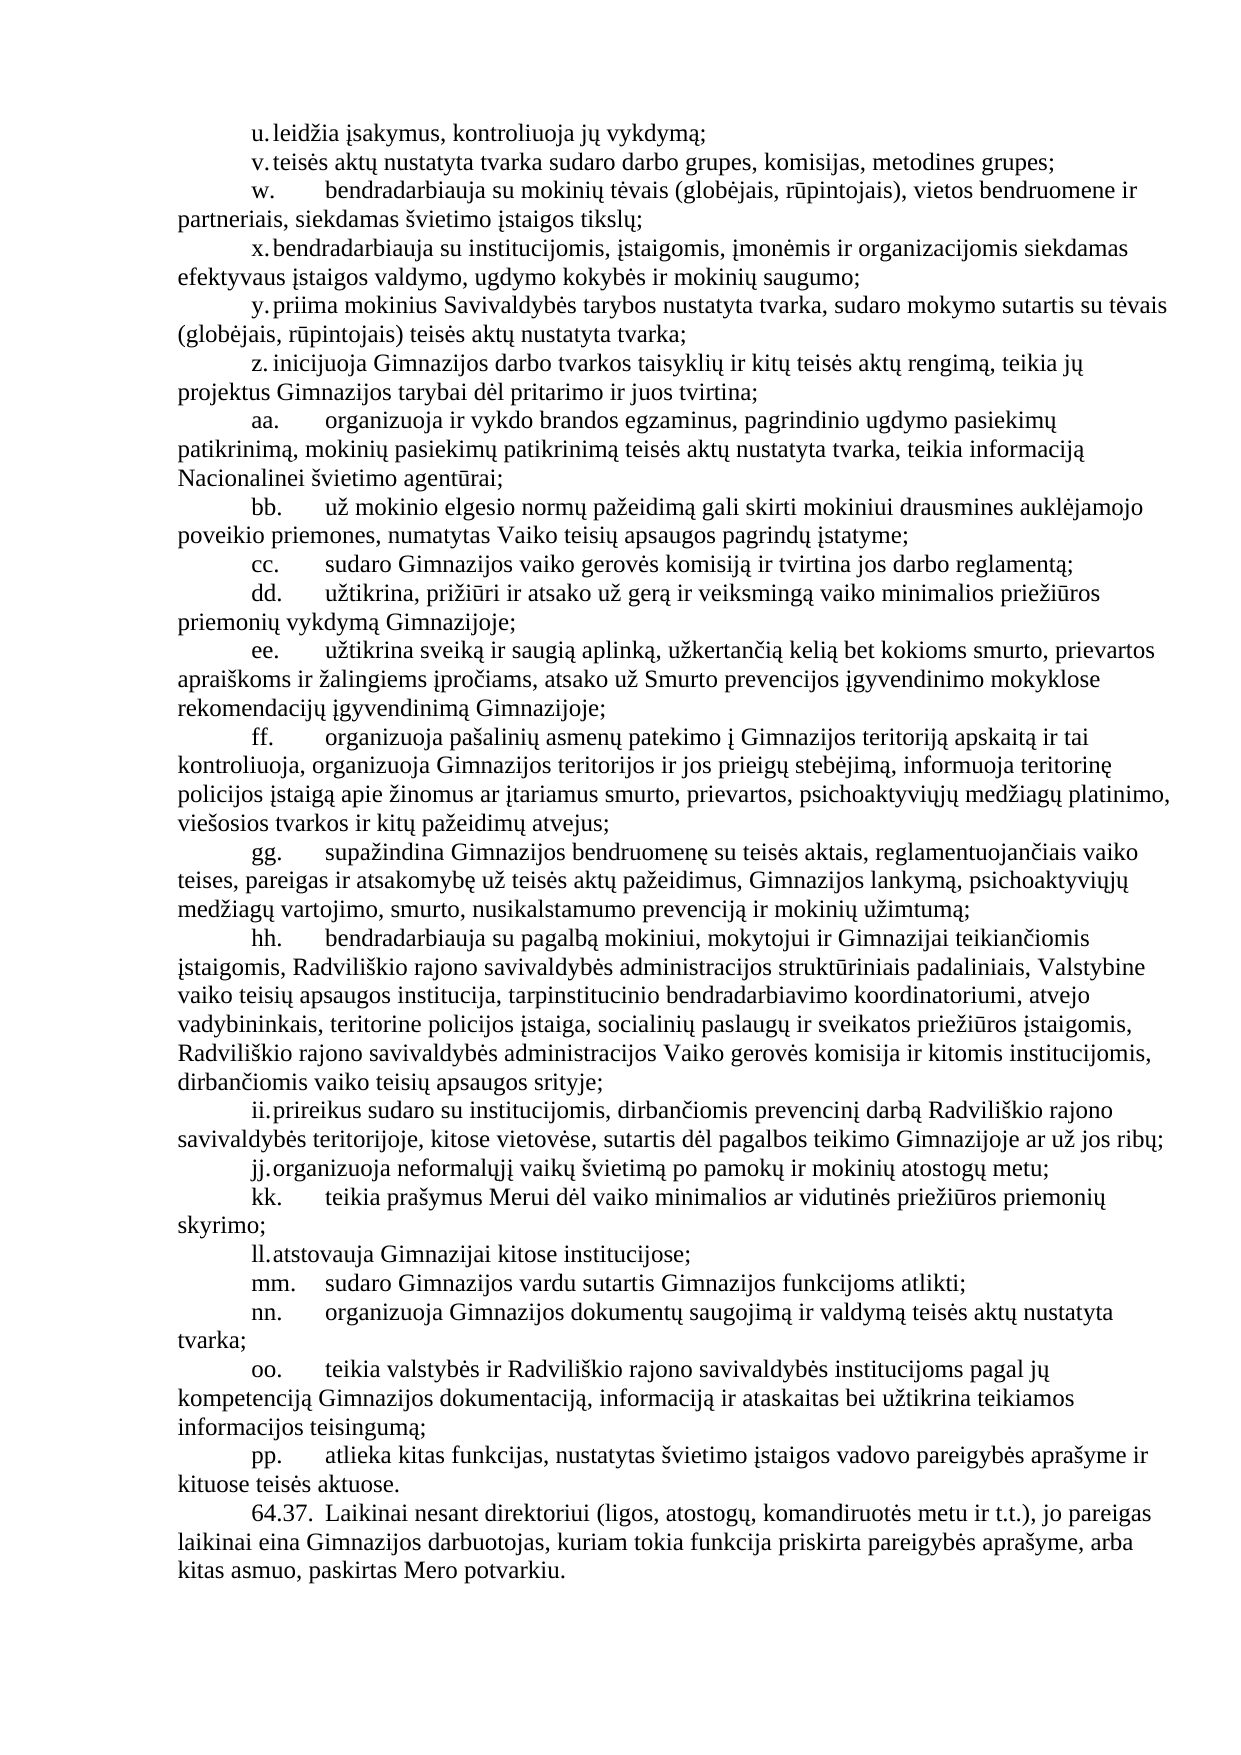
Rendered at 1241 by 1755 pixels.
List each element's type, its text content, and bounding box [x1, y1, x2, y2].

text ff. organizuoja pašalinių asmenų patekimo į Gimnazijos teritoriją apskaitą ir tai kontroliuoja, organizuoja Gimnazijos teritorijos ir jos prieigų stebėjimą, informuoja teritorinę policijos įstaigą apie žinomus ar įtariamus smurto, prievartos, psichoaktyviųjų medžiagų platinimo, viešosios tvarkos ir kitų pažeidimų atvejus; [177, 722, 1181, 837]
text 64.37. Laikinai nesant direktoriui (ligos, atostogų, komandiruotės metu ir t.t.), jo pareigas laikinai eina Gimnazijos darbuotojas, kuriam tokia funkcija priskirta pareigybės aprašyme, arba kitas asmuo, paskirtas Mero potvarkiu. [177, 1498, 1181, 1584]
text nn. organizuoja Gimnazijos dokumentų saugojimą ir valdymą teisės aktų nustatyta tvarka; [177, 1297, 1181, 1354]
text u. leidžia įsakymus, kontroliuoja jų vykdymą; [177, 118, 1181, 147]
text ee. užtikrina sveiką ir saugią aplinką, užkertančią kelią bet kokioms smurto, prievartos apraiškoms ir žalingiems įpročiams, atsako už Smurto prevencijos įgyvendinimo mokyklose rekomendacijų įgyvendinimą Gimnazijoje; [177, 636, 1181, 722]
text z. inicijuoja Gimnazijos darbo tvarkos taisyklių ir kitų teisės aktų rengimą, teikia jų projektus Gimnazijos tarybai dėl pritarimo ir juos tvirtina; [177, 348, 1181, 406]
text aa. organizuoja ir vykdo brandos egzaminus, pagrindinio ugdymo pasiekimų patikrinimą, mokinių pasiekimų patikrinimą teisės aktų nustatyta tvarka, teikia informaciją Nacionalinei švietimo agentūrai; [177, 406, 1181, 492]
text dd. užtikrina, prižiūri ir atsako už gerą ir veiksmingą vaiko minimalios priežiūros priemonių vykdymą Gimnazijoje; [177, 578, 1181, 636]
text kk. teikia prašymus Merui dėl vaiko minimalios ar vidutinės priežiūros priemonių skyrimo; [177, 1182, 1181, 1239]
text pp. atlieka kitas funkcijas, nustatytas švietimo įstaigos vadovo pareigybės aprašyme ir kituose teisės aktuose. [177, 1441, 1181, 1498]
text oo. teikia valstybės ir Radviliškio rajono savivaldybės institucijoms pagal jų kompetenciją Gimnazijos dokumentaciją, informaciją ir ataskaitas bei užtikrina teikiamos informacijos teisingumą; [177, 1354, 1181, 1441]
text gg. supažindina Gimnazijos bendruomenę su teisės aktais, reglamentuojančiais vaiko teises, pareigas ir atsakomybę už teisės aktų pažeidimus, Gimnazijos lankymą, psichoaktyviųjų medžiagų vartojimo, smurto, nusikalstamumo prevenciją ir mokinių užimtumą; [177, 837, 1181, 923]
text bb. už mokinio elgesio normų pažeidimą gali skirti mokiniui drausmines auklėjamojo poveikio priemones, numatytas Vaiko teisių apsaugos pagrindų įstatyme; [177, 492, 1181, 549]
text x. bendradarbiauja su institucijomis, įstaigomis, įmonėmis ir organizacijomis siekdamas efektyvaus įstaigos valdymo, ugdymo kokybės ir mokinių saugumo; [177, 233, 1181, 291]
text hh. bendradarbiauja su pagalbą mokiniui, mokytojui ir Gimnazijai teikiančiomis įstaigomis, Radviliškio rajono savivaldybės administracijos struktūriniais padaliniais, Valstybine vaiko teisių apsaugos institucija, tarpinstitucinio bendradarbiavimo koordinatoriumi, atvejo vadybininkais, teritorine policijos įstaiga, socialinių paslaugų ir sveikatos priežiūros įstaigomis, Radviliškio rajono savivaldybės administracijos Vaiko gerovės komisija ir kitomis institucijomis, dirbančiomis vaiko teisių apsaugos srityje; [177, 923, 1181, 1096]
text v. teisės aktų nustatyta tvarka sudaro darbo grupes, komisijas, metodines grupes; [177, 147, 1181, 176]
text jj. organizuoja neformalųjį vaikų švietimą po pamokų ir mokinių atostogų metu; [177, 1153, 1181, 1182]
text w. bendradarbiauja su mokinių tėvais (globėjais, rūpintojais), vietos bendruomene ir partneriais, siekdamas švietimo įstaigos tikslų; [177, 176, 1181, 233]
text mm. sudaro Gimnazijos vardu sutartis Gimnazijos funkcijoms atlikti; [177, 1268, 1181, 1297]
text ii. prireikus sudaro su institucijomis, dirbančiomis prevencinį darbą Radviliškio rajono savivaldybės teritorijoje, kitose vietovėse, sutartis dėl pagalbos teikimo Gimnazijoje ar už jos ribų; [177, 1096, 1181, 1153]
text cc. sudaro Gimnazijos vaiko gerovės komisiją ir tvirtina jos darbo reglamentą; [177, 549, 1181, 578]
text ll. atstovauja Gimnazijai kitose institucijose; [177, 1239, 1181, 1268]
text y. priima mokinius Savivaldybės tarybos nustatyta tvarka, sudaro mokymo sutartis su tėvais (globėjais, rūpintojais) teisės aktų nustatyta tvarka; [177, 291, 1181, 348]
